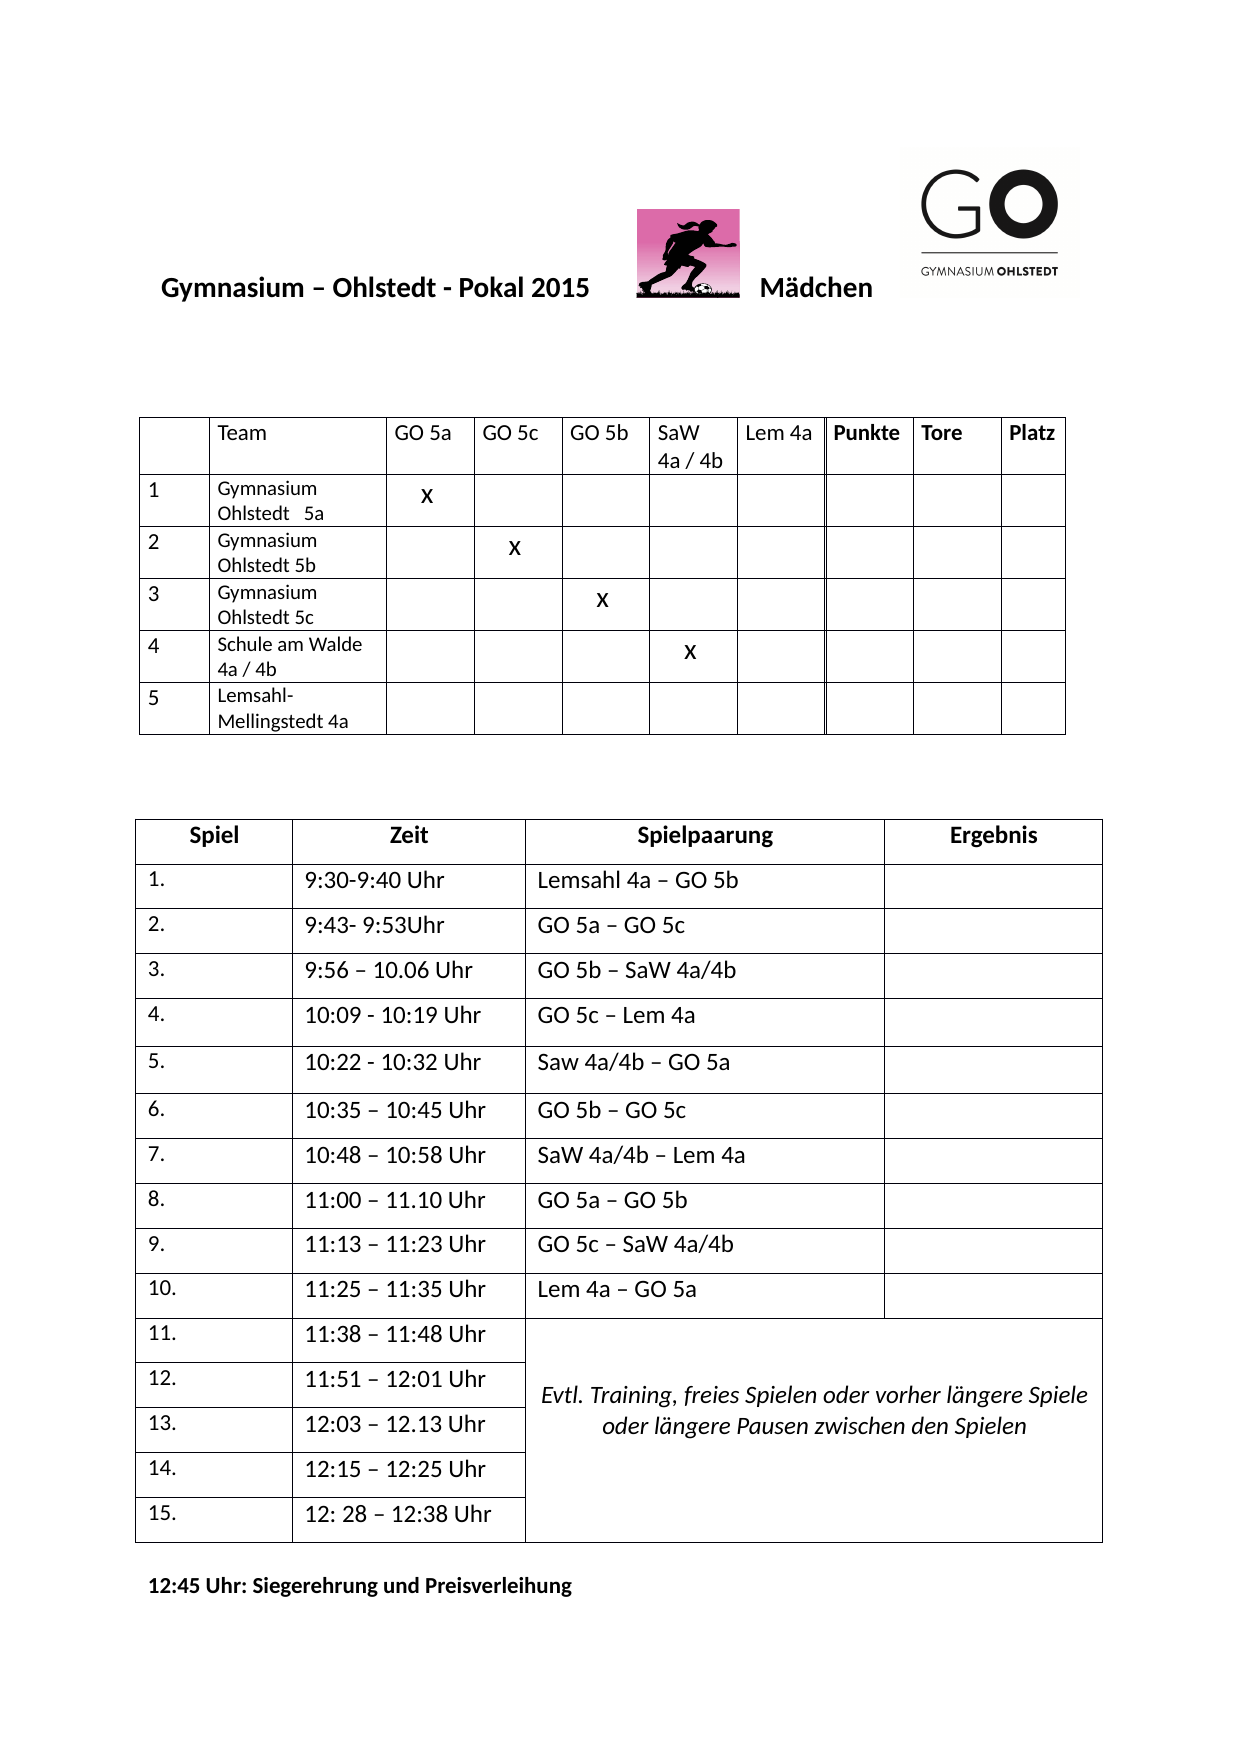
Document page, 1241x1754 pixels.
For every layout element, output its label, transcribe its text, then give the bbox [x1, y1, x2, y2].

table_cell [387, 579, 474, 630]
table_cell [885, 1274, 1102, 1317]
table_header Tore [914, 418, 1001, 474]
table_cell [387, 683, 474, 733]
table_cell 9. [136, 1229, 292, 1272]
table_header Lem 4a [738, 418, 824, 474]
table_header Team [210, 418, 386, 474]
table_cell GO 5c – Lem 4a [526, 999, 884, 1046]
table_header [140, 418, 209, 474]
table_cell 11:38 – 11:48 Uhr [293, 1319, 525, 1362]
table_cell 5 [140, 683, 209, 733]
table_cell 13. [136, 1408, 292, 1452]
table_cell x [563, 579, 649, 630]
table_cell [827, 683, 913, 733]
table_cell Gymnasium Ohlstedt 5c [210, 579, 386, 630]
table_cell 1 [140, 475, 209, 526]
table_cell [1002, 631, 1065, 682]
table_cell 4. [136, 999, 292, 1046]
table_cell [738, 631, 824, 682]
table_cell [1002, 683, 1065, 733]
table_cell 6. [136, 1094, 292, 1138]
table_cell [475, 683, 562, 733]
table_cell 11:25 – 11:35 Uhr [293, 1274, 525, 1317]
table_cell [914, 631, 1001, 682]
table_cell [563, 475, 649, 526]
table_cell 15. [136, 1498, 292, 1542]
table_cell [914, 683, 1001, 733]
table_cell x [387, 475, 474, 526]
table_cell 11:51 – 12:01 Uhr [293, 1363, 525, 1407]
picture [899, 147, 1080, 298]
table_cell 9:43- 9:53Uhr [293, 909, 525, 953]
table_cell [827, 527, 913, 578]
table_cell [885, 1094, 1102, 1138]
table_cell Saw 4a/4b – GO 5a [526, 1047, 884, 1093]
table_cell 11:13 – 11:23 Uhr [293, 1229, 525, 1272]
table_cell [827, 475, 913, 526]
table_cell [563, 683, 649, 733]
table_cell 10. [136, 1274, 292, 1317]
text 12:45 Uhr: Siegerehrung und Preisverleihung [148, 1571, 1093, 1599]
table_cell [387, 631, 474, 682]
table_header SaW 4a / 4b [650, 418, 737, 474]
table_cell 11:00 – 11.10 Uhr [293, 1184, 525, 1228]
table_cell 9:56 – 10.06 Uhr [293, 954, 525, 998]
table_cell [885, 865, 1102, 908]
table_cell 12. [136, 1363, 292, 1407]
table_cell SaW 4a/4b – Lem 4a [526, 1139, 884, 1183]
table_cell Gymnasium Ohlstedt 5a [210, 475, 386, 526]
table_cell 5. [136, 1047, 292, 1093]
table_cell [650, 475, 737, 526]
table_cell 9:30-9:40 Uhr [293, 865, 525, 908]
table_header Zeit [293, 820, 525, 863]
text Gymnasium – Ohlstedt - Pokal 2015 Mädchen [148, 148, 1093, 305]
table_cell 10:35 – 10:45 Uhr [293, 1094, 525, 1138]
table_cell 2. [136, 909, 292, 953]
table_cell x [650, 631, 737, 682]
table_header Spiel [136, 820, 292, 863]
table_cell GO 5a – GO 5b [526, 1184, 884, 1228]
table_cell [563, 527, 649, 578]
table_cell [650, 527, 737, 578]
table_cell [885, 999, 1102, 1046]
table_header Spielpaarung [526, 820, 884, 863]
table_cell [914, 579, 1001, 630]
table_cell [914, 527, 1001, 578]
table_cell [1002, 475, 1065, 526]
table_cell 1. [136, 865, 292, 908]
table_cell [885, 1047, 1102, 1093]
table_cell 10:22 - 10:32 Uhr [293, 1047, 525, 1093]
table_cell 3. [136, 954, 292, 998]
table_cell [1002, 527, 1065, 578]
table_cell [475, 631, 562, 682]
table_cell GO 5c – SaW 4a/4b [526, 1229, 884, 1272]
table_cell [885, 954, 1102, 998]
table_cell GO 5b – SaW 4a/4b [526, 954, 884, 998]
table_cell GO 5a – GO 5c [526, 909, 884, 953]
table_cell [650, 683, 737, 733]
table_cell 11. [136, 1319, 292, 1362]
table_cell [885, 1184, 1102, 1228]
table_cell x [475, 527, 562, 578]
table_cell 2 [140, 527, 209, 578]
table_cell Lemsahl-Mellingstedt 4a [210, 683, 386, 733]
table_cell [650, 579, 737, 630]
table_cell [475, 475, 562, 526]
table_cell [885, 1139, 1102, 1183]
table_header GO 5c [475, 418, 562, 474]
table_cell Evtl. Training, freies Spielen oder vorher längere Spiele oder längere Pausen zwischen den Spielen [526, 1319, 1102, 1542]
table_header Platz [1002, 418, 1065, 474]
table_cell Lem 4a – GO 5a [526, 1274, 884, 1317]
table_cell [738, 579, 824, 630]
table_cell [738, 683, 824, 733]
table_cell Gymnasium Ohlstedt 5b [210, 527, 386, 578]
table_cell 7. [136, 1139, 292, 1183]
table_header GO 5a [387, 418, 474, 474]
table_cell [738, 527, 824, 578]
table_cell [475, 579, 562, 630]
table_header GO 5b [563, 418, 649, 474]
table_cell 12:03 – 12.13 Uhr [293, 1408, 525, 1452]
table_cell [885, 909, 1102, 953]
table_header Ergebnis [885, 820, 1102, 863]
table_cell [387, 527, 474, 578]
table_cell [827, 579, 913, 630]
table_cell [738, 475, 824, 526]
table_cell 4 [140, 631, 209, 682]
table_cell [914, 475, 1001, 526]
table_cell Lemsahl 4a – GO 5b [526, 865, 884, 908]
table_cell 10:09 - 10:19 Uhr [293, 999, 525, 1046]
table_cell 12:15 – 12:25 Uhr [293, 1453, 525, 1497]
table_cell 3 [140, 579, 209, 630]
table_cell Schule am Walde 4a / 4b [210, 631, 386, 682]
table_cell 8. [136, 1184, 292, 1228]
table_cell [1002, 579, 1065, 630]
table_cell [885, 1229, 1102, 1272]
table_header Punkte [827, 418, 913, 474]
table_cell 14. [136, 1453, 292, 1497]
table_cell 10:48 – 10:58 Uhr [293, 1139, 525, 1183]
table_cell 12: 28 – 12:38 Uhr [293, 1498, 525, 1542]
table_cell [563, 631, 649, 682]
table_cell GO 5b – GO 5c [526, 1094, 884, 1138]
table_cell [827, 631, 913, 682]
